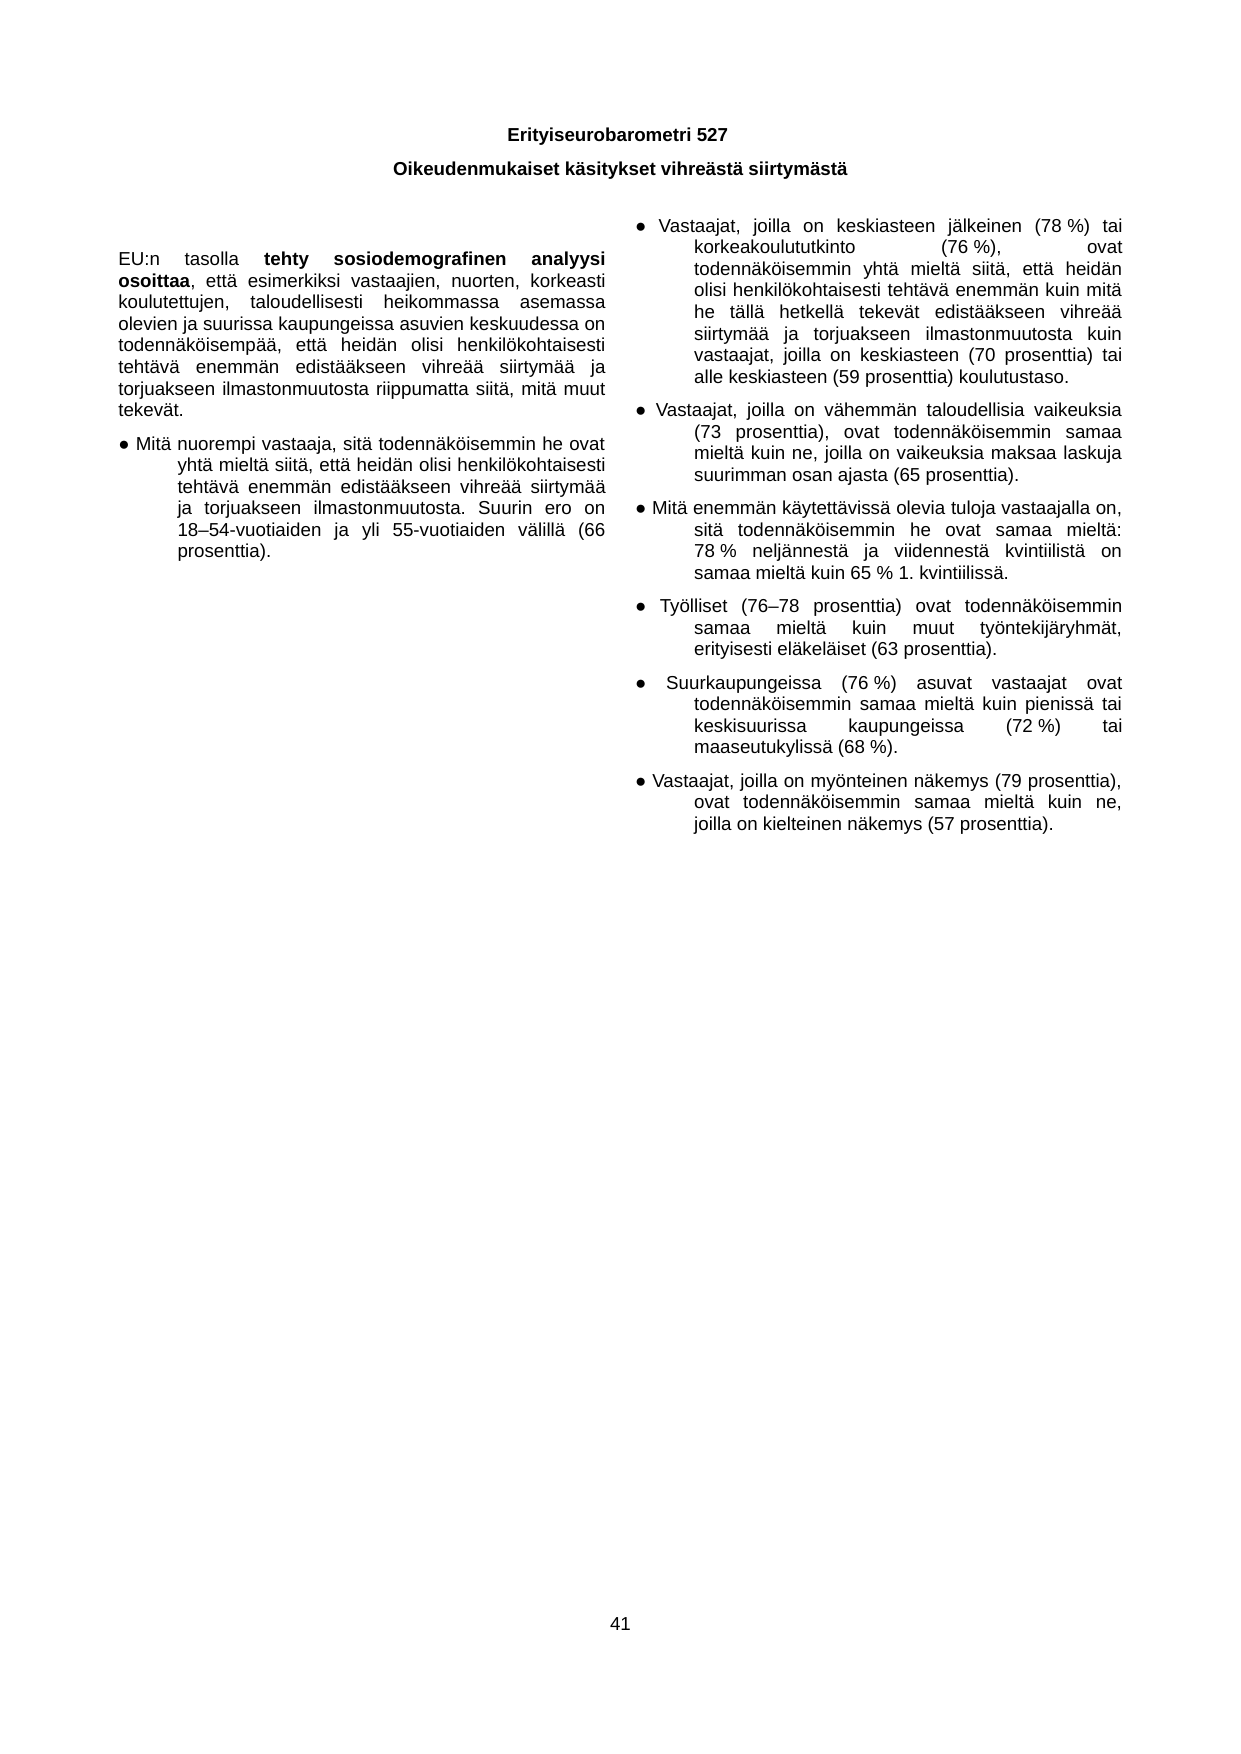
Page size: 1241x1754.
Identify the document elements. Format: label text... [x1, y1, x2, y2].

text ● Vastaajat, joilla on myönteinen näkemys (79 prosenttia), ovat todennäköisemmin samaa mieltä kuin ne, joilla on kielteinen näkemys (57 prosenttia). [635, 770, 1122, 834]
text ● Mitä nuorempi vastaaja, sitä todennäköisemmin he ovat yhtä mieltä siitä, että heidän olisi henkilökohtaisesti tehtävä enemmän edistääkseen vihreää siirtymää ja torjuakseen ilmastonmuutosta. Suurin ero on 18–54-vuotiaiden ja yli 55-vuotiaiden välillä (66 prosenttia). [118, 432, 605, 562]
text ● Vastaajat, joilla on keskiasteen jälkeinen (78 %) tai korkeakoulututkinto (76 %), ovat todennäköisemmin yhtä mieltä siitä, että heidän olisi henkilökohtaisesti tehtävä enemmän kuin mitä he tällä hetkellä tekevät edistääkseen vihreää siirtymää ja torjuakseen ilmastonmuutosta kuin vastaajat, joilla on keskiasteen (70 prosenttia) tai alle keskiasteen (59 prosenttia) koulutustaso. [635, 214, 1122, 387]
text ● Mitä enemmän käytettävissä olevia tuloja vastaajalla on, sitä todennäköisemmin he ovat samaa mieltä: 78 % neljännestä ja viidennestä kvintiilistä on samaa mieltä kuin 65 % 1. kvintiilissä. [635, 497, 1122, 583]
text ● Vastaajat, joilla on vähemmän taloudellisia vaikeuksia (73 prosenttia), ovat todennäköisemmin samaa mieltä kuin ne, joilla on vaikeuksia maksaa laskuja suurimman osan ajasta (65 prosenttia). [635, 399, 1122, 485]
text ● Työlliset (76–78 prosenttia) ovat todennäköisemmin samaa mieltä kuin muut työntekijäryhmät, erityisesti eläkeläiset (63 prosenttia). [635, 595, 1122, 660]
text ● Suurkaupungeissa (76 %) asuvat vastaajat ovat todennäköisemmin samaa mieltä kuin pienissä tai keskisuurissa kaupungeissa (72 %) tai maaseutukylissä (68 %). [635, 672, 1122, 758]
text EU:n tasolla tehty sosiodemografinen analyysi osoittaa, että esimerkiksi vastaajien, nuorten, korkeasti koulutettujen, taloudellisesti heikommassa asemassa olevien ja suurissa kaupungeissa asuvien keskuudessa on todennäköisempää, että heidän olisi henkilökohtaisesti tehtävä enemmän edistääkseen vihreää siirtymää ja torjuakseen ilmastonmuutosta riippumatta siitä, mitä muut tekevät. [118, 248, 605, 420]
